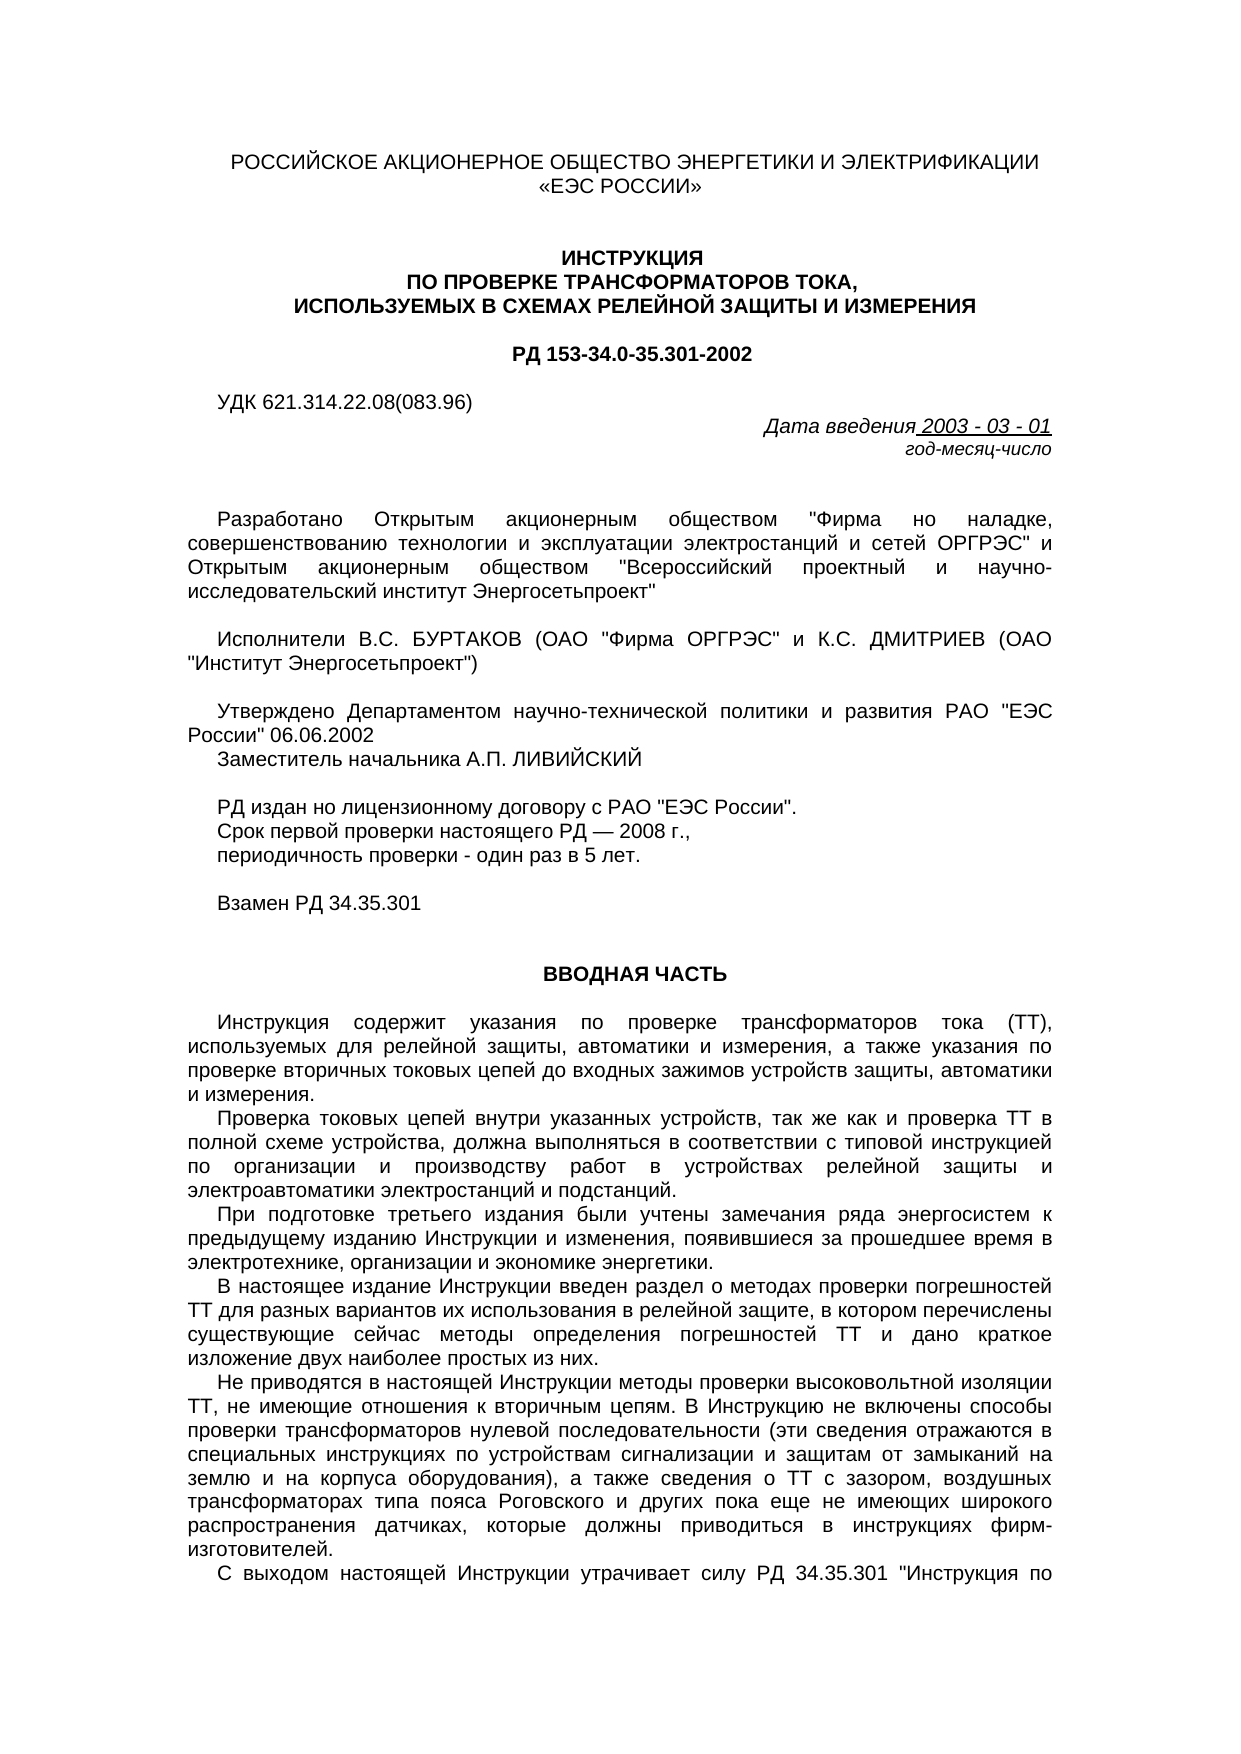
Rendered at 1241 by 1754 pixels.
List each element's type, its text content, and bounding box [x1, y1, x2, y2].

text РД 153-34.0-35.301-2002 [187, 342, 1053, 366]
text Исполнители B.C. БУРТАКОВ (ОАО "Фирма ОРГРЭС" и К.С. ДМИТРИЕВ (ОАО "Институт Энергосетьпроект") [187, 627, 1053, 675]
text Проверка токовых цепей внутри указанных устройств, так же как и проверка ТТ в полной схеме устройства, должна выполняться в соответствии с типовой инструкцией по организации и производству работ в устройствах релейной защиты и электроавтоматики электростанций и подстанций. [187, 1106, 1053, 1202]
text Утверждено Департаментом научно-технической политики и развития РАО "ЕЭС России" 06.06.2002 [187, 699, 1053, 747]
text Разработано Открытым акционерным обществом "Фирма но наладке, совершенствованию технологии и эксплуатации электростанций и сетей ОРГРЭС" и Открытым акционерным обществом "Всероссийский проектный и научно-исследовательский институт Энергосетьпроект" [187, 507, 1053, 603]
text Не приводятся в настоящей Инструкции методы проверки высоковольтной изоляции ТТ, не имеющие отношения к вторичным цепям. В Инструкцию не включены способы проверки трансформаторов нулевой последовательности (эти сведения отражаются в специальных инструкциях по устройствам сигнализации и защитам от замыканий на землю и на корпуса оборудования), а также сведения о ТТ с зазором, воздушных трансформаторах типа пояса Роговского и других пока еще не имеющих широкого распространения датчиках, которые должны приводиться в инструкциях фирм-изготовителей. [187, 1369, 1053, 1561]
text С выходом настоящей Инструкции утрачивает силу РД 34.35.301 "Инструкция по [187, 1561, 1053, 1585]
text ПО ПРОВЕРКЕ ТРАНСФОРМАТОРОВ ТОКА, [187, 270, 1053, 294]
text РД издан но лицензионному договору с РАО "ЕЭС России". [187, 794, 1053, 818]
text периодичность проверки - один раз в 5 лет. [187, 842, 1053, 866]
text При подготовке третьего издания были учтены замечания ряда энергосистем к предыдущему изданию Инструкции и изменения, появившиеся за прошедшее время в электротехнике, организации и экономике энергетики. [187, 1202, 1053, 1274]
text ИСПОЛЬЗУЕМЫХ В СХЕМАХ РЕЛЕЙНОЙ ЗАЩИТЫ И ИЗМЕРЕНИЯ [187, 294, 1053, 318]
text РОССИЙСКОЕ АКЦИОНЕРНОЕ ОБЩЕСТВО ЭНЕРГЕТИКИ И ЭЛЕКТРИФИКАЦИИ «ЕЭС РОССИИ» [187, 150, 1053, 198]
text Взамен РД 34.35.301 [187, 890, 1053, 914]
text год-месяц-число [187, 437, 1053, 459]
text Заместитель начальника А.П. ЛИВИЙСКИЙ [187, 747, 1053, 771]
text Инструкция содержит указания по проверке трансформаторов тока (ТТ), используемых для релейной защиты, автоматики и измерения, а также указания по проверке вторичных токовых цепей до входных зажимов устройств защиты, автоматики и измерения. [187, 1010, 1053, 1106]
text Дата введения 2003 - 03 - 01 [187, 413, 1053, 437]
text Срок первой проверки настоящего РД — 2008 г., [187, 818, 1053, 842]
text ВВОДНАЯ ЧАСТЬ [187, 962, 1053, 986]
text ИНСТРУКЦИЯ [187, 246, 1053, 270]
text УДК 621.314.22.08(083.96) [187, 389, 1053, 413]
text В настоящее издание Инструкции введен раздел о методах проверки погрешностей ТТ для разных вариантов их использования в релейной защите, в котором перечислены существующие сейчас методы определения погрешностей ТТ и дано краткое изложение двух наиболее простых из них. [187, 1274, 1053, 1369]
